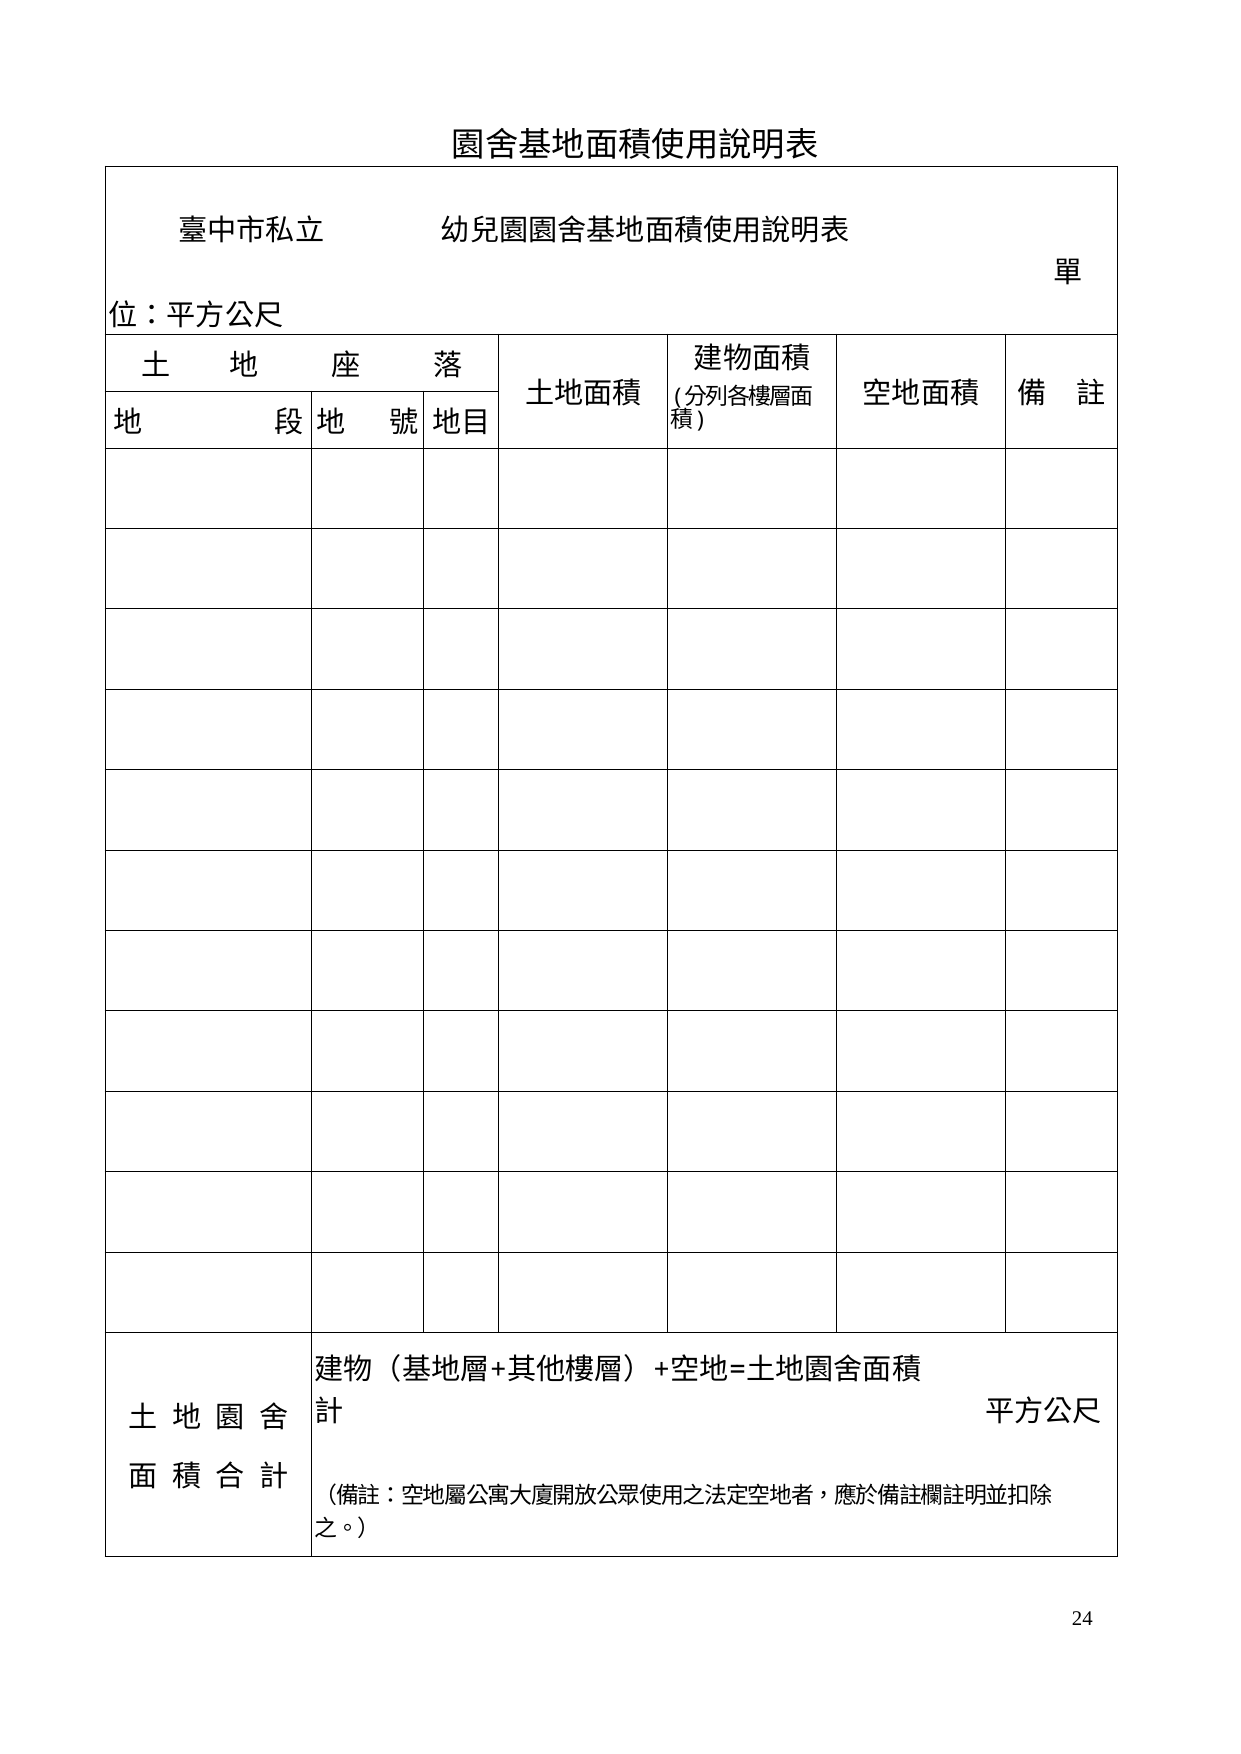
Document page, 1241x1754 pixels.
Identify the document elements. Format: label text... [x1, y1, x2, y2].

table_cell [106, 529, 311, 608]
table_cell [424, 690, 498, 769]
table_cell 土地面積 [499, 335, 667, 447]
table_cell [312, 1011, 423, 1091]
table_cell [499, 851, 667, 930]
table_cell [312, 1172, 423, 1252]
table_cell [424, 1092, 498, 1171]
table_cell 土 地 園 舍 面 積 合 計 [106, 1333, 311, 1556]
table_cell [106, 851, 311, 930]
table_cell [1006, 931, 1117, 1010]
table_cell [1006, 1172, 1117, 1252]
table_cell [837, 1172, 1005, 1252]
table_cell [837, 690, 1005, 769]
table_cell 地目 [424, 392, 498, 447]
table_cell [837, 449, 1005, 528]
table_cell [499, 1172, 667, 1252]
table_cell [837, 1092, 1005, 1171]
table_cell [668, 1253, 836, 1332]
table_cell 備 註 [1006, 335, 1117, 447]
table_cell 建物面積 (分列各樓層面積) [668, 335, 836, 447]
table_cell [424, 851, 498, 930]
table_cell [424, 529, 498, 608]
table_cell [499, 690, 667, 769]
table_cell [837, 609, 1005, 689]
table_cell [312, 931, 423, 1010]
table_cell [668, 449, 836, 528]
table_cell [499, 1253, 667, 1332]
text 園舍基地面積使用說明表 [177, 117, 1092, 166]
table_cell [424, 1253, 498, 1332]
table_cell [106, 770, 311, 849]
table_cell [1006, 1253, 1117, 1332]
table_cell [312, 851, 423, 930]
table_cell [1006, 690, 1117, 769]
table_cell [312, 1092, 423, 1171]
table_cell [106, 931, 311, 1010]
table_cell [312, 1253, 423, 1332]
table_cell [668, 609, 836, 689]
table_cell [1006, 1011, 1117, 1091]
table_cell [424, 1172, 498, 1252]
table_cell [424, 449, 498, 528]
table_cell [424, 609, 498, 689]
table_cell 土 地 座 落 [106, 335, 498, 391]
table_cell [668, 851, 836, 930]
table_cell [106, 1092, 311, 1171]
table_cell [837, 851, 1005, 930]
table_cell [1006, 770, 1117, 849]
table_cell [424, 1011, 498, 1091]
table_cell [312, 449, 423, 528]
table_cell [837, 1011, 1005, 1091]
table_cell [499, 931, 667, 1010]
table_cell [1006, 449, 1117, 528]
table_cell [668, 1092, 836, 1171]
table_cell [668, 931, 836, 1010]
table_cell [106, 449, 311, 528]
table_cell [312, 529, 423, 608]
table_cell [499, 529, 667, 608]
table_cell [312, 609, 423, 689]
table_cell [837, 931, 1005, 1010]
table_cell [1006, 609, 1117, 689]
table_cell 空地面積 [837, 335, 1005, 447]
table_cell [106, 1011, 311, 1091]
table_cell [837, 1253, 1005, 1332]
table_cell [499, 770, 667, 849]
table_cell [837, 770, 1005, 849]
table_cell [499, 449, 667, 528]
table_cell [312, 770, 423, 849]
table_cell [106, 609, 311, 689]
table_cell [499, 609, 667, 689]
table_cell [668, 690, 836, 769]
table_cell [1006, 529, 1117, 608]
table_cell 地 號 [312, 392, 423, 447]
table_cell [1006, 851, 1117, 930]
table_cell [668, 770, 836, 849]
table_cell [1006, 1092, 1117, 1171]
table_cell [499, 1092, 667, 1171]
table_cell [668, 1172, 836, 1252]
table_cell [106, 690, 311, 769]
table_cell 地 段 [106, 392, 311, 447]
table_cell [668, 529, 836, 608]
table_cell [837, 529, 1005, 608]
table_cell 建物（基地層+其他樓層）+空地=土地園舍面積 計 三六０ 平方公尺 （備註：空地屬公寓大廈開放公眾使用之法定空地者，應於備註欄註明並扣除之。） [312, 1333, 1117, 1556]
table_cell [424, 931, 498, 1010]
table_cell [424, 770, 498, 849]
table_cell [106, 1253, 311, 1332]
table_header 臺中市私立 幼兒園園舍基地面積使用說明表 單位：平方公尺 [106, 167, 1117, 333]
table_cell [668, 1011, 836, 1091]
table_cell [312, 690, 423, 769]
table_cell [106, 1172, 311, 1252]
table_cell [499, 1011, 667, 1091]
